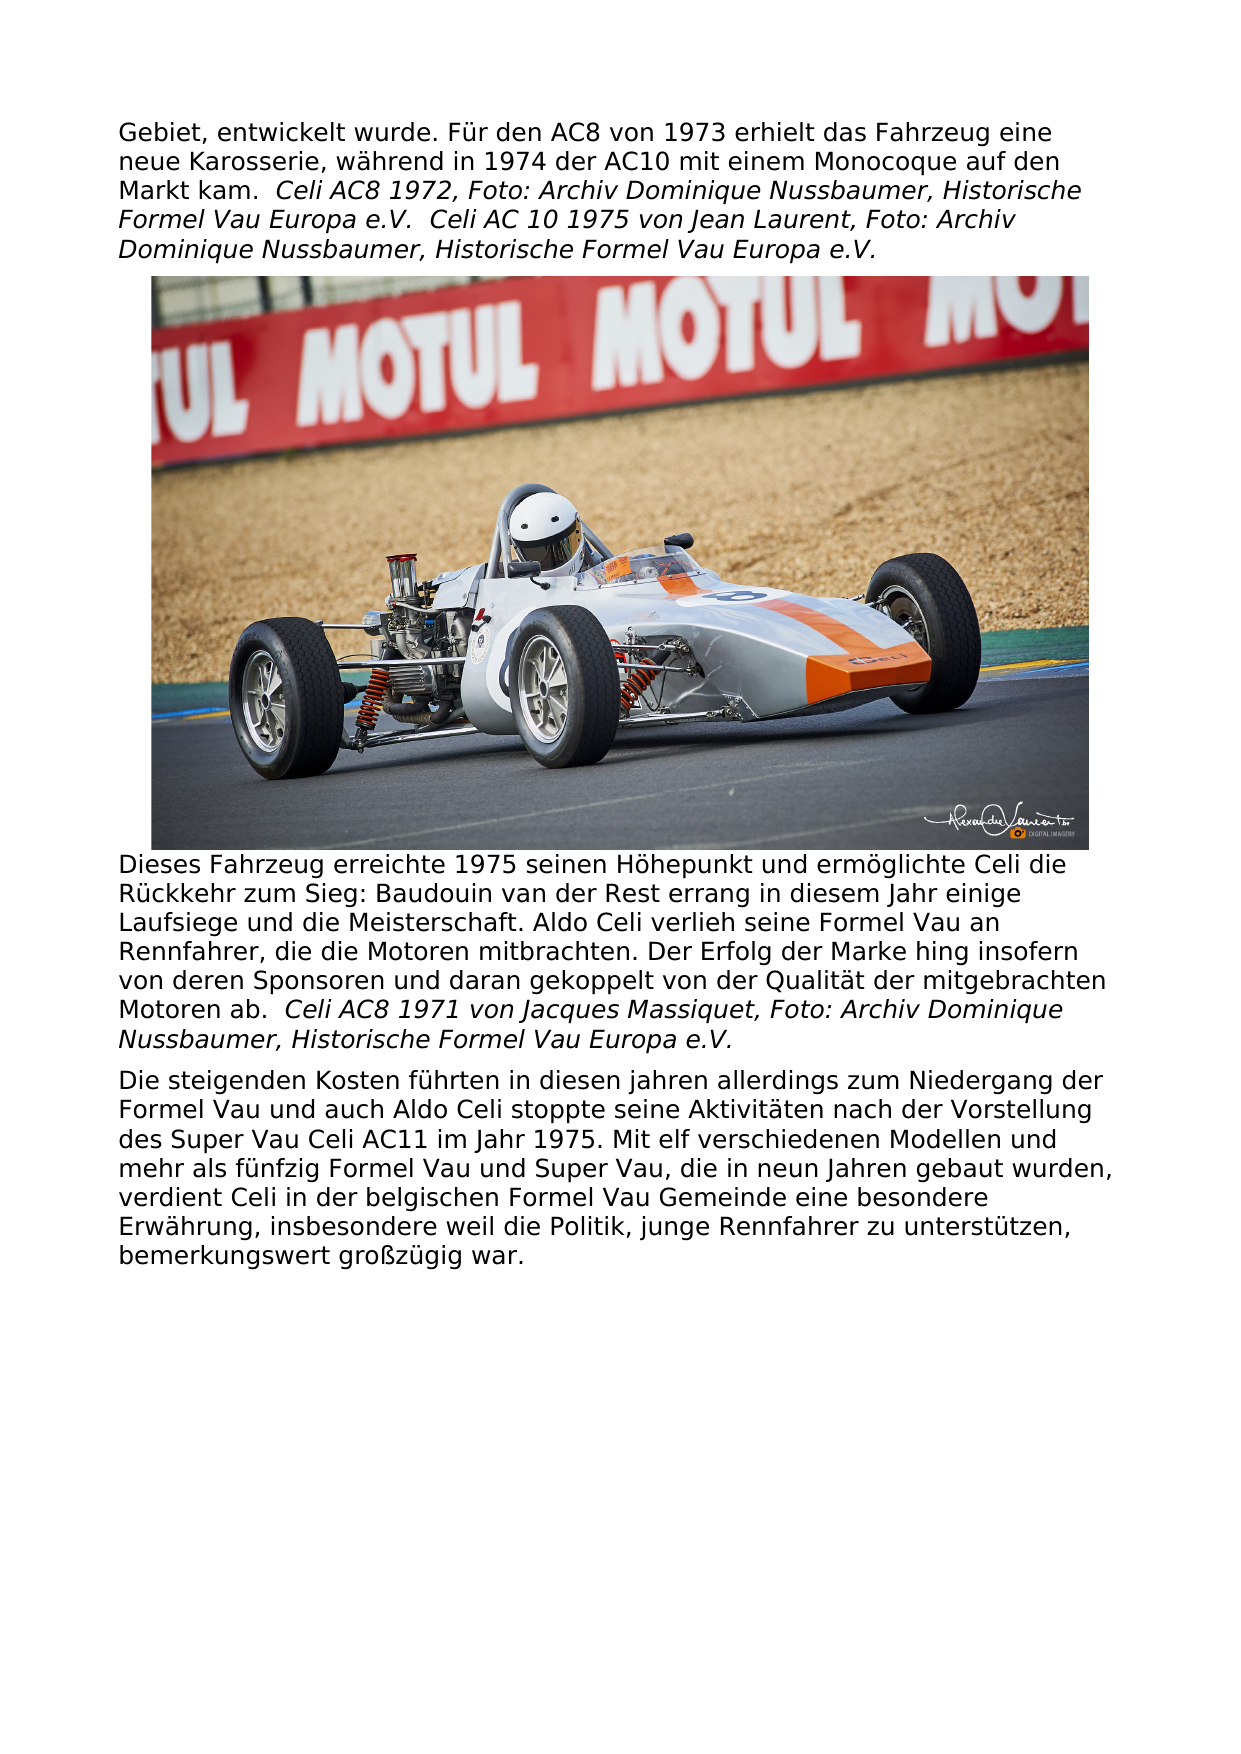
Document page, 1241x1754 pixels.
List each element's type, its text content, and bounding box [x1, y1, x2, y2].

text Gebiet, entwickelt wurde. Für den AC8 von 1973 erhielt das Fahrzeug eine neue Karosserie, während in 1974 der AC10 mit einem Monocoque auf den Markt kam. Celi AC8 1972, Foto: Archiv Dominique Nussbaumer, Historische Formel Vau Europa e.V. Celi AC 10 1975 von Jean Laurent, Foto: Archiv Dominique Nussbaumer, Historische Formel Vau Europa e.V. [118, 118, 1122, 264]
picture [151, 276, 1089, 850]
text Dieses Fahrzeug erreichte 1975 seinen Höhepunkt und ermöglichte Celi die Rückkehr zum Sieg: Baudouin van der Rest errang in diesem Jahr einige Laufsiege und die Meisterschaft. Aldo Celi verlieh seine Formel Vau an Rennfahrer, die die Motoren mitbrachten. Der Erfolg der Marke hing insofern von deren Sponsoren und daran gekoppelt von der Qualität der mitgebrachten Motoren ab. Celi AC8 1971 von Jacques Massiquet, Foto: Archiv Dominique Nussbaumer, Historische Formel Vau Europa e.V. [118, 276, 1122, 1054]
text Die steigenden Kosten führten in diesen jahren allerdings zum Niedergang der Formel Vau und auch Aldo Celi stoppte seine Aktivitäten nach der Vorstellung des Super Vau Celi AC11 im Jahr 1975. Mit elf verschiedenen Modellen und mehr als fünfzig Formel Vau und Super Vau, die in neun Jahren gebaut wurden, verdient Celi in der belgischen Formel Vau Gemeinde eine besondere Erwährung, insbesondere weil die Politik, junge Rennfahrer zu unterstützen, bemerkungswert großzügig war. [118, 1067, 1122, 1271]
